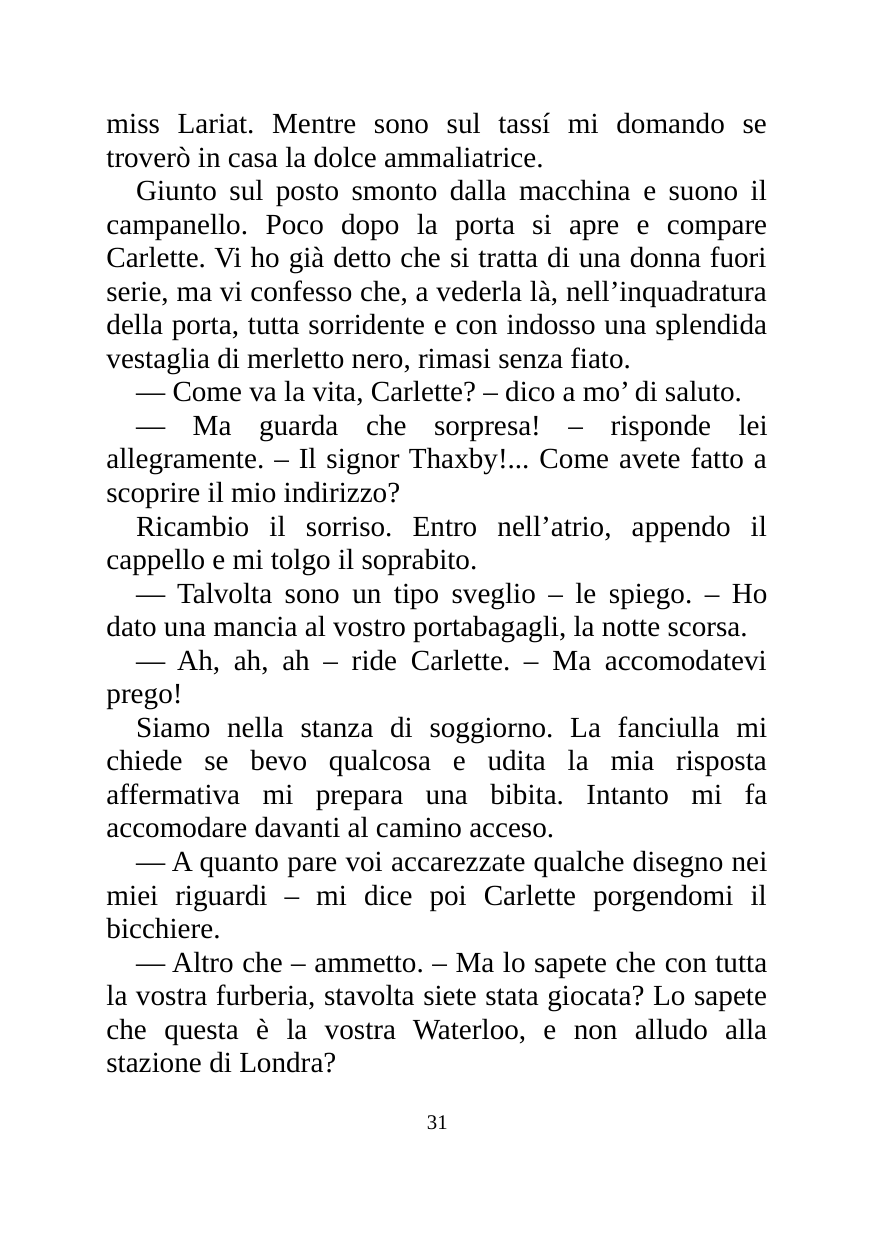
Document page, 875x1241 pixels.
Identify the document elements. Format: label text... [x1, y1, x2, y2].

text — Come va la vita, Carlette? – dico a mo’ di saluto. [106, 374, 768, 408]
text — A quanto pare voi accarezzate qualche disegno nei miei riguardi – mi dice poi Carlette porgendomi il bicchiere. [106, 844, 768, 945]
text — Ah, ah, ah – ride Carlette. – Ma accomodatevi prego! [106, 643, 768, 710]
text — Altro che – ammetto. – Ma lo sapete che con tutta la vostra furberia, stavolta siete stata giocata? Lo sapete che questa è la vostra Waterloo, e non alludo alla stazione di Londra? [106, 945, 768, 1079]
text — Talvolta sono un tipo sveglio – le spiego. – Ho dato una mancia al vostro portabagagli, la notte scorsa. [106, 576, 768, 643]
text miss Lariat. Mentre sono sul tassí mi domando se troverò in casa la dolce ammaliatrice. [106, 106, 768, 173]
text Ricambio il sorriso. Entro nell’atrio, appendo il cappello e mi tolgo il soprabito. [106, 509, 768, 576]
text — Ma guarda che sorpresa! – risponde lei allegramente. – Il signor Thaxby!... Come avete fatto a scoprire il mio indirizzo? [106, 408, 768, 509]
text Siamo nella stanza di soggiorno. La fanciulla mi chiede se bevo qualcosa e udita la mia risposta affermativa mi prepara una bibita. Intanto mi fa accomodare davanti al camino acceso. [106, 710, 768, 844]
text Giunto sul posto smonto dalla macchina e suono il campanello. Poco dopo la porta si apre e compare Carlette. Vi ho già detto che si tratta di una donna fuori serie, ma vi confesso che, a vederla là, nell’inquadratura della porta, tutta sorridente e con indosso una splendida vestaglia di merletto nero, rimasi senza fiato. [106, 173, 768, 374]
